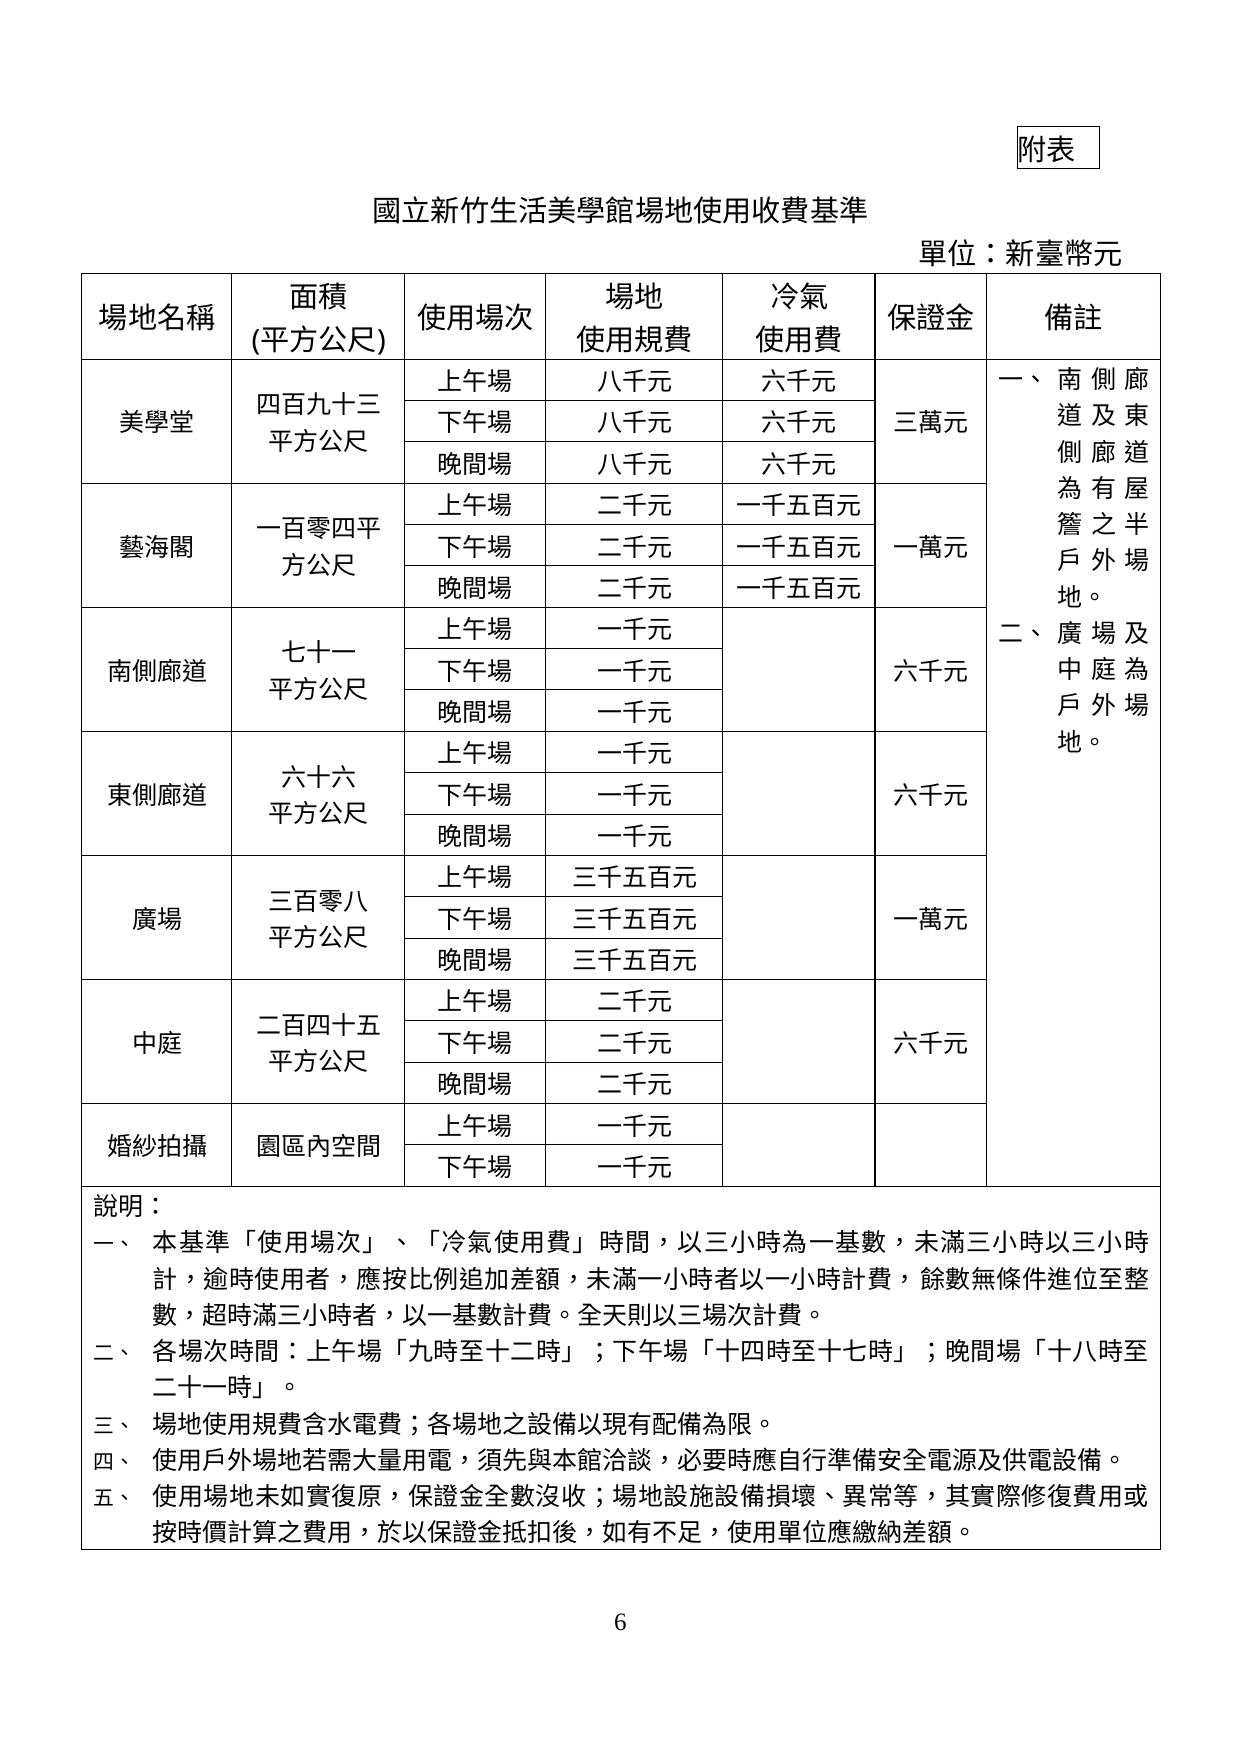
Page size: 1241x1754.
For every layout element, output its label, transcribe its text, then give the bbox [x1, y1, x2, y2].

table_cell 二千元 [546, 566, 722, 607]
table_cell 晚間場 [405, 1063, 545, 1103]
table_cell 一千元 [546, 608, 722, 648]
table_cell 廣場 [82, 856, 231, 979]
table_cell 八千元 [546, 360, 722, 400]
table_cell 園區內空間 [232, 1104, 404, 1186]
table_cell 東側廊道 [82, 732, 231, 855]
table_cell 一萬元 [876, 484, 986, 607]
table_cell [723, 732, 874, 855]
table_cell 七十一 平方公尺 [232, 608, 404, 731]
table_cell 上午場 [405, 1104, 545, 1144]
table_header 場地名稱 [82, 274, 231, 358]
table_cell [723, 980, 874, 1103]
table_cell 六千元 [723, 442, 874, 483]
table_cell 下午場 [405, 525, 545, 565]
table_cell 下午場 [405, 773, 545, 813]
table_header 場地 使用規費 [546, 274, 722, 358]
table_cell [723, 608, 874, 731]
table_cell 下午場 [405, 401, 545, 441]
table_cell 中庭 [82, 980, 231, 1103]
table_cell 一百零四平方公尺 [232, 484, 404, 607]
table_header 使用場次 [405, 274, 545, 358]
table_cell 六十六 平方公尺 [232, 732, 404, 855]
table_cell 上午場 [405, 360, 545, 400]
table_header 保證金 [876, 274, 986, 358]
table_cell 一萬元 [876, 856, 986, 979]
table_cell 八千元 [546, 442, 722, 483]
table_cell 三千五百元 [546, 939, 722, 979]
table_cell 上午場 [405, 608, 545, 648]
table_cell 六千元 [876, 980, 986, 1103]
table_cell [876, 1104, 986, 1186]
table_cell [723, 856, 874, 979]
table_cell 六千元 [723, 360, 874, 400]
table_cell 六千元 [876, 608, 986, 731]
table_cell 美學堂 [82, 360, 231, 483]
table_cell 一千元 [546, 732, 722, 772]
table_cell 一千元 [546, 1145, 722, 1186]
table_cell [723, 1104, 874, 1186]
table_cell 說明： 本基準「使用場次」、「冷氣使用費」時間，以三小時為一基數，未滿三小時以三小時計，逾時使用者，應按比例追加差額，未滿一小時者以一小時計費，餘數無條件進位至整數，超時滿三小時者，以一基數計費。全天則以三場次計費。 各場次時間：上午場「九時至十二時」；下午場「十四時至十七時」；晚間場「十八時至二十一時」。 場地使用規費含水電費；各場地之設備以現有配備為限。 使用戶外場地若需大量用電，須先與本館洽談，必要時應自行準備安全電源及供電設備。 使用場地未如實復原，保證金全數沒收；場地設施設備損壞、異常等，其實際修復費用或按時價計算之費用，於以保證金抵扣後，如有不足，使用單位應繳納差額。 活動結束，使用設備點交無誤，場地清潔恢復原狀後，保證金無息退還。 [82, 1187, 1160, 1549]
table_cell 下午場 [405, 649, 545, 689]
table_cell 一千五百元 [723, 525, 874, 565]
text 單位：新臺幣元 [118, 230, 1122, 273]
table_header 冷氣 使用費 [723, 274, 874, 358]
table_cell 上午場 [405, 732, 545, 772]
table_cell 二千元 [546, 484, 722, 524]
table_cell 三萬元 [876, 360, 986, 483]
table_cell 婚紗拍攝 [82, 1104, 231, 1186]
table_cell 三千五百元 [546, 856, 722, 896]
table_cell 晚間場 [405, 815, 545, 855]
table_cell 上午場 [405, 484, 545, 524]
table_cell 一千元 [546, 1104, 722, 1144]
table_cell 三百零八 平方公尺 [232, 856, 404, 979]
table_cell 四百九十三平方公尺 [232, 360, 404, 483]
table_cell 南側廊道 [82, 608, 231, 731]
table_cell 晚間場 [405, 690, 545, 731]
table_cell 下午場 [405, 1145, 545, 1186]
text 國立新竹生活美學館場地使用收費基準 [118, 188, 1122, 230]
table_cell 二千元 [546, 1063, 722, 1103]
table_cell 晚間場 [405, 939, 545, 979]
table_cell 六千元 [876, 732, 986, 855]
table_cell 藝海閣 [82, 484, 231, 607]
table_cell 上午場 [405, 856, 545, 896]
table_cell 二千元 [546, 525, 722, 565]
table_header 備註 [987, 274, 1160, 358]
table_cell 下午場 [405, 1021, 545, 1062]
table_cell 一千五百元 [723, 566, 874, 607]
table_cell 二百四十五平方公尺 [232, 980, 404, 1103]
table_cell 南側廊道及東側廊道為有屋簷之半戶外場地。 廣場及中庭為戶外場地。 [987, 360, 1160, 1186]
table_cell 三千五百元 [546, 897, 722, 937]
table_cell 一千元 [546, 649, 722, 689]
table_cell 下午場 [405, 897, 545, 937]
table_cell 二千元 [546, 980, 722, 1020]
table_cell 六千元 [723, 401, 874, 441]
table_cell 一千五百元 [723, 484, 874, 524]
table_cell 一千元 [546, 815, 722, 855]
table_header 面積 (平方公尺) [232, 274, 404, 358]
table_cell 八千元 [546, 401, 722, 441]
table_cell 晚間場 [405, 566, 545, 607]
table_cell 晚間場 [405, 442, 545, 483]
table_cell 一千元 [546, 773, 722, 813]
table_cell 一千元 [546, 690, 722, 731]
table_cell 上午場 [405, 980, 545, 1020]
table_cell 二千元 [546, 1021, 722, 1062]
